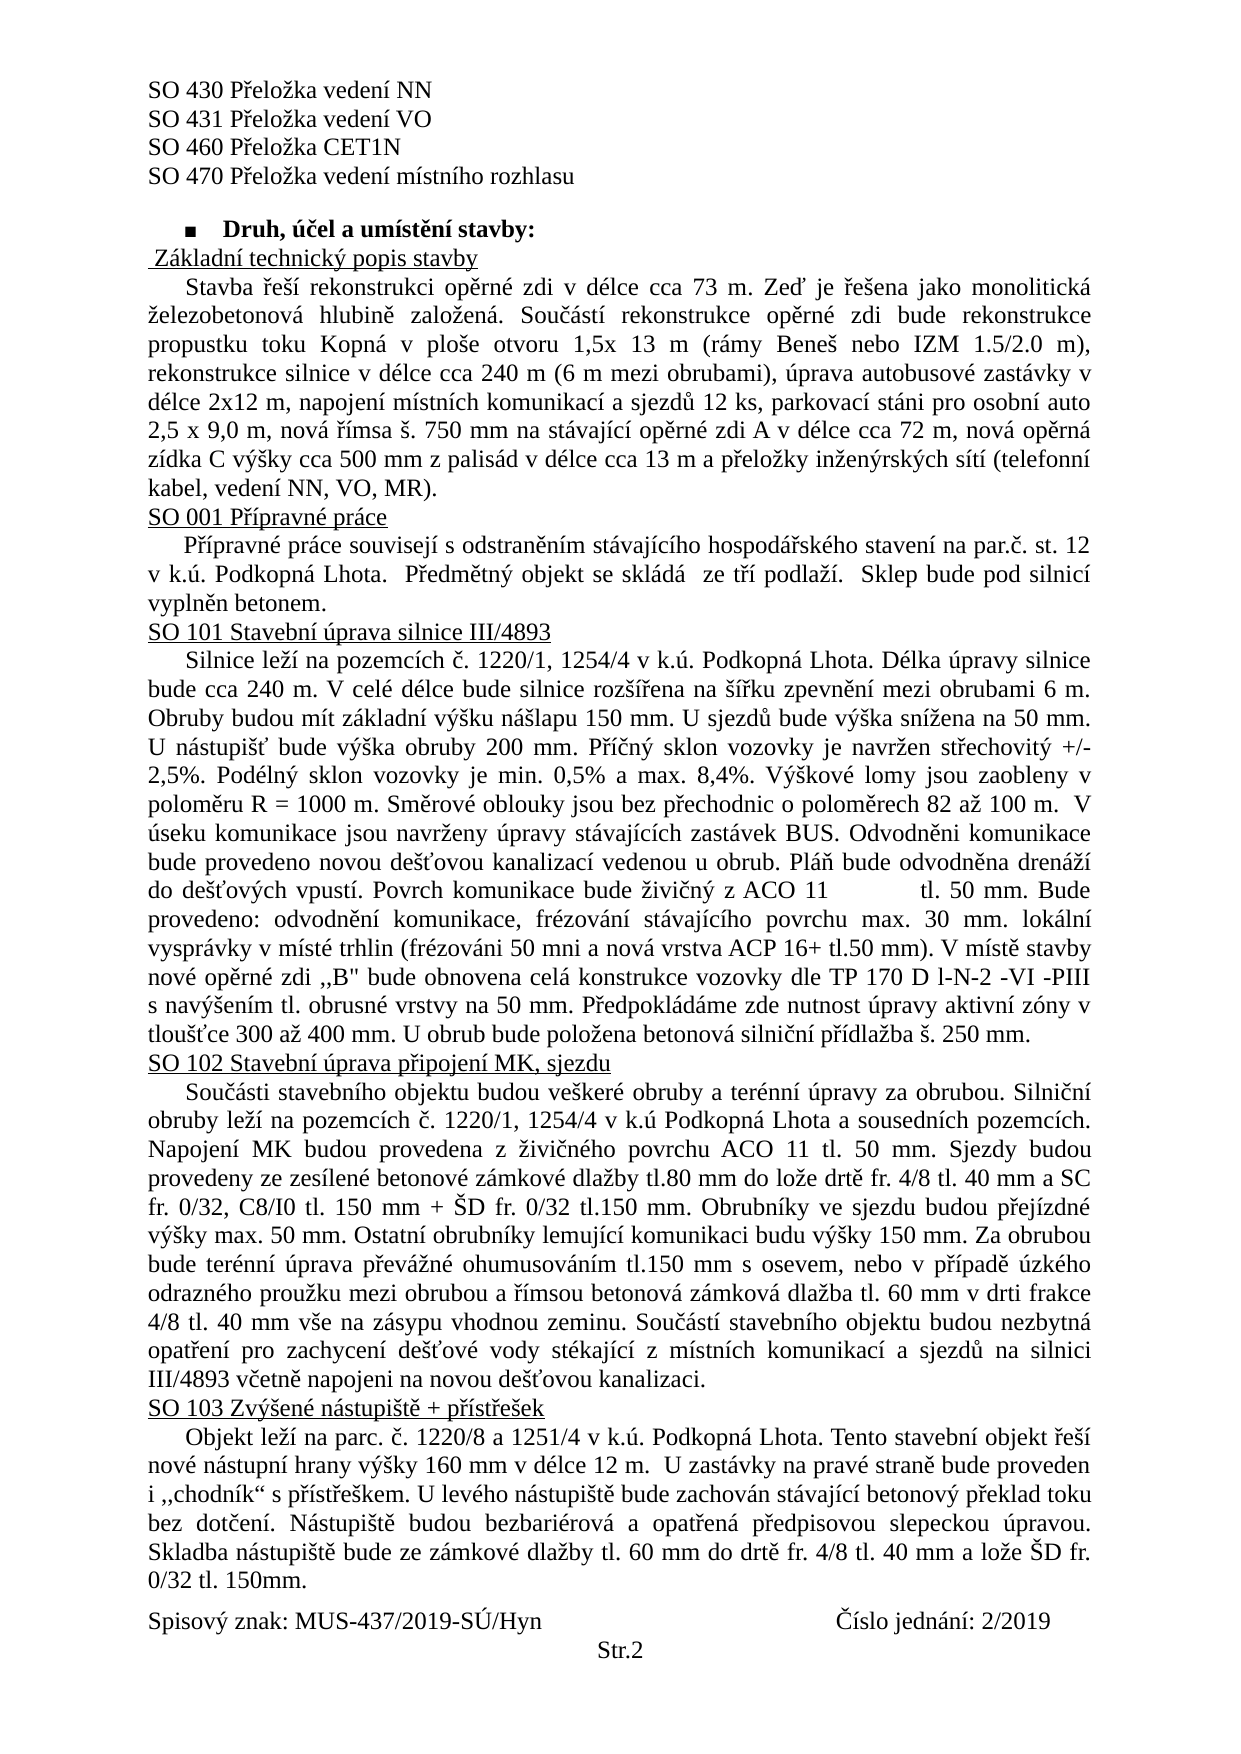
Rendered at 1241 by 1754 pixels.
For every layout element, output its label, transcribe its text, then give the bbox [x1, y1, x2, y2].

list Druh, účel a umístění stavby: [185, 214, 1092, 243]
text Silnice leží na pozemcích č. 1220/1, 1254/4 v k.ú. Podkopná Lhota. Délka úpravy silnice bude cca 240 m. V celé délce bude silnice rozšířena na šířku zpevnění mezi obrubami 6 m. Obruby budou mít základní výšku nášlapu 150 mm. U sjezdů bude výška snížena na 50 mm. U nástupišť bude výška obruby 200 mm. Příčný sklon vozovky je navržen střechovitý +/- 2,5%. Podélný sklon vozovky je min. 0,5% a max. 8,4%. Výškové lomy jsou zaobleny v poloměru R = 1000 m. Směrové oblouky jsou bez přechodnic o poloměrech 82 až 100 m. V úseku komunikace jsou navrženy úpravy stávajících zastávek BUS. Odvodněni komunikace bude provedeno novou dešťovou kanalizací vedenou u obrub. Pláň bude odvodněna drenáží do dešťových vpustí. Povrch komunikace bude živičný z ACO 11 tl. 50 mm. Bude provedeno: odvodnění komunikace, frézování stávajícího povrchu max. 30 mm. lokální vysprávky v místé trhlin (frézováni 50 mni a nová vrstva ACP 16+ tl.50 mm). V místě stavby nové opěrné zdi ,,B" bude obnovena celá konstrukce vozovky dle TP 170 D l-N-2 -VI -PIII s navýšením tl. obrusné vrstvy na 50 mm. Předpokládáme zde nutnost úpravy aktivní zóny v tloušťce 300 až 400 mm. U obrub bude položena betonová silniční přídlažba š. 250 mm. [148, 645, 1092, 1048]
text SO 101 Stavební úprava silnice III/4893 [148, 617, 1092, 645]
text Základní technický popis stavby [148, 243, 1092, 272]
text SO 431 Přeložka vedení VO [148, 104, 1092, 132]
text Objekt leží na parc. č. 1220/8 a 1251/4 v k.ú. Podkopná Lhota. Tento stavební objekt řeší nové nástupní hrany výšky 160 mm v délce 12 m. U zastávky na pravé straně bude proveden i ,,chodník“ s přístřeškem. U levého nástupiště bude zachován stávající betonový překlad toku bez dotčení. Nástupiště budou bezbariérová a opatřená předpisovou slepeckou úpravou. Skladba nástupiště bude ze zámkové dlažby tl. 60 mm do drtě fr. 4/8 tl. 40 mm a lože ŠD fr. 0/32 tl. 150mm. [148, 1422, 1092, 1594]
text SO 001 Přípravné práce [148, 502, 1092, 530]
text SO 430 Přeložka vedení NN [148, 75, 1092, 104]
text SO 470 Přeložka vedení místního rozhlasu [148, 161, 1092, 190]
text SO 103 Zvýšené nástupiště + přístřešek [148, 1393, 1092, 1422]
text SO 102 Stavební úprava připojení MK, sjezdu [148, 1048, 1092, 1077]
text Součásti stavebního objektu budou veškeré obruby a terénní úpravy za obrubou. Silniční obruby leží na pozemcích č. 1220/1, 1254/4 v k.ú Podkopná Lhota a sousedních pozemcích. Napojení MK budou provedena z živičného povrchu ACO 11 tl. 50 mm. Sjezdy budou provedeny ze zesílené betonové zámkové dlažby tl.80 mm do lože drtě fr. 4/8 tl. 40 mm a SC fr. 0/32, C8/I0 tl. 150 mm + ŠD fr. 0/32 tl.150 mm. Obrubníky ve sjezdu budou přejízdné výšky max. 50 mm. Ostatní obrubníky lemující komunikaci budu výšky 150 mm. Za obrubou bude terénní úprava převážné ohumusováním tl.150 mm s osevem, nebo v případě úzkého odrazného proužku mezi obrubou a římsou betonová zámková dlažba tl. 60 mm v drti frakce 4/8 tl. 40 mm vše na zásypu vhodnou zeminu. Součástí stavebního objektu budou nezbytná opatření pro zachycení dešťové vody stékající z místních komunikací a sjezdů na silnici III/4893 včetně napojeni na novou dešťovou kanalizaci. [148, 1077, 1092, 1393]
text SO 460 Přeložka CET1N [148, 132, 1092, 161]
text Přípravné práce souvisejí s odstraněním stávajícího hospodářského stavení na par.č. st. 12 v k.ú. Podkopná Lhota. Předmětný objekt se skládá ze tří podlaží. Sklep bude pod silnicí vyplněn betonem. [148, 530, 1092, 617]
text Stavba řeší rekonstrukci opěrné zdi v délce cca 73 m. Zeď je řešena jako monolitická železobetonová hlubině založená. Součástí rekonstrukce opěrné zdi bude rekonstrukce propustku toku Kopná v ploše otvoru 1,5x 13 m (rámy Beneš nebo IZM 1.5/2.0 m), rekonstrukce silnice v délce cca 240 m (6 m mezi obrubami), úprava autobusové zastávky v délce 2x12 m, napojení místních komunikací a sjezdů 12 ks, parkovací stáni pro osobní auto 2,5 x 9,0 m, nová římsa š. 750 mm na stávající opěrné zdi A v délce cca 72 m, nová opěrná zídka C výšky cca 500 mm z palisád v délce cca 13 m a přeložky inženýrských sítí (telefonní kabel, vedení NN, VO, MR). [148, 272, 1092, 502]
